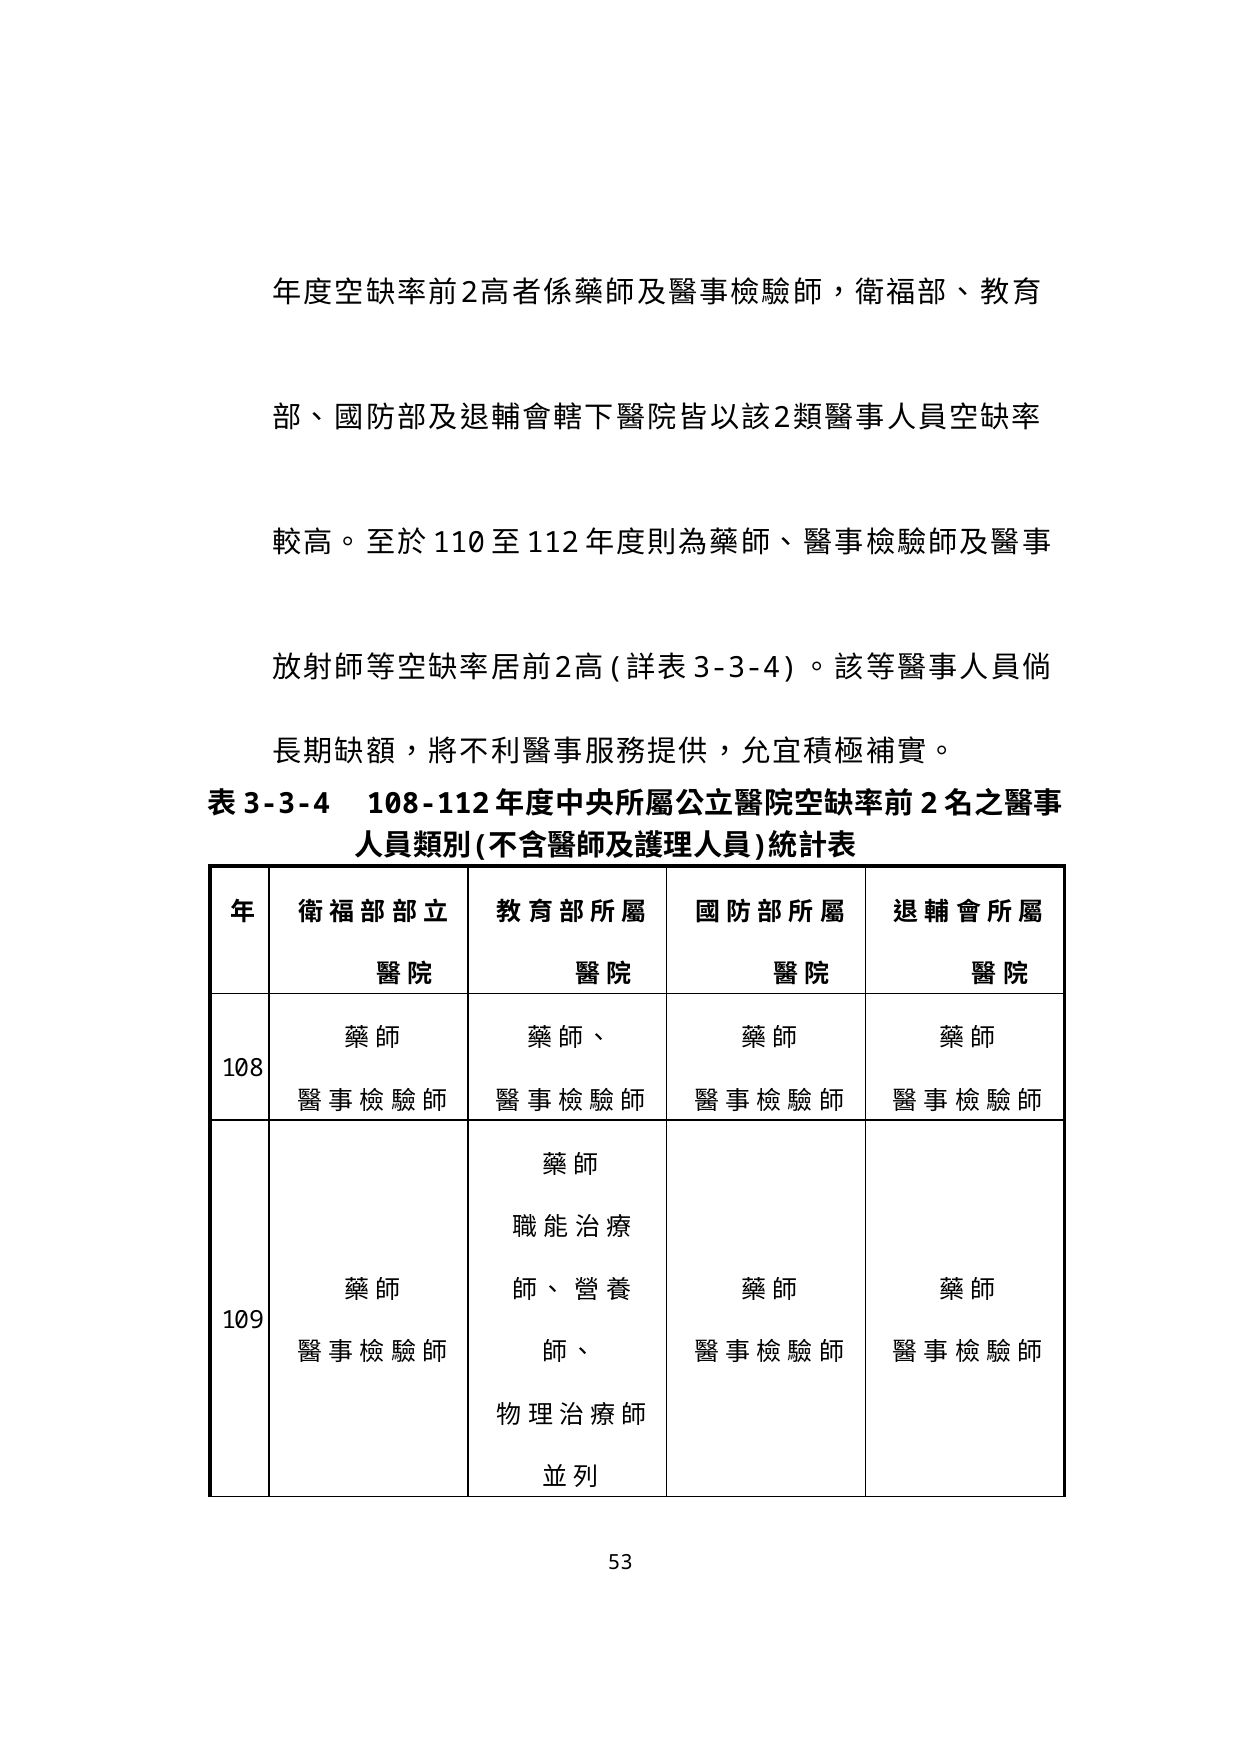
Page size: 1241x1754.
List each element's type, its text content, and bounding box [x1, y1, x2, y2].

table_header 年度 [212, 868, 268, 992]
table_cell 藥師 醫事檢驗師 [270, 1121, 467, 1496]
text 年度空缺率前2高者係藥師及醫事檢驗師，衛福部、教育部、國防部及退輔會轄下醫院皆以該2類醫事人員空缺率較高。至於110至112年度則為藥師、醫事檢驗師及醫事放射師等空缺率居前2高(詳表3-3-4)。該等醫事人員倘長期缺額，將不利醫事服務提供，允宜積極補實。 [266, 207, 1063, 769]
table_cell 藥師 醫事檢驗師 [667, 994, 865, 1119]
table_cell 109 [212, 1121, 268, 1496]
table_cell 藥師、 醫事檢驗師 [469, 994, 666, 1119]
table_cell 108 [212, 994, 268, 1119]
table_cell 藥師 職能治療師、營養師、 物理治療師並列 [469, 1121, 666, 1496]
table_header 教育部所屬醫院 [469, 868, 666, 992]
table_cell 藥師 醫事檢驗師 [866, 994, 1063, 1119]
text 表3-3-4 108-112年度中央所屬公立醫院空缺率前2名之醫事人員類別(不含醫師及護理人員)統計表 [207, 779, 1063, 864]
table_header 國防部所屬醫院 [667, 868, 865, 992]
table_header 退輔會所屬醫院 [866, 868, 1063, 992]
table_cell 藥師 醫事檢驗師 [270, 994, 467, 1119]
table_cell 藥師 醫事檢驗師 [866, 1121, 1063, 1496]
table_header 衛福部部立醫院 [270, 868, 467, 992]
table_cell 藥師 醫事檢驗師 [667, 1121, 865, 1496]
